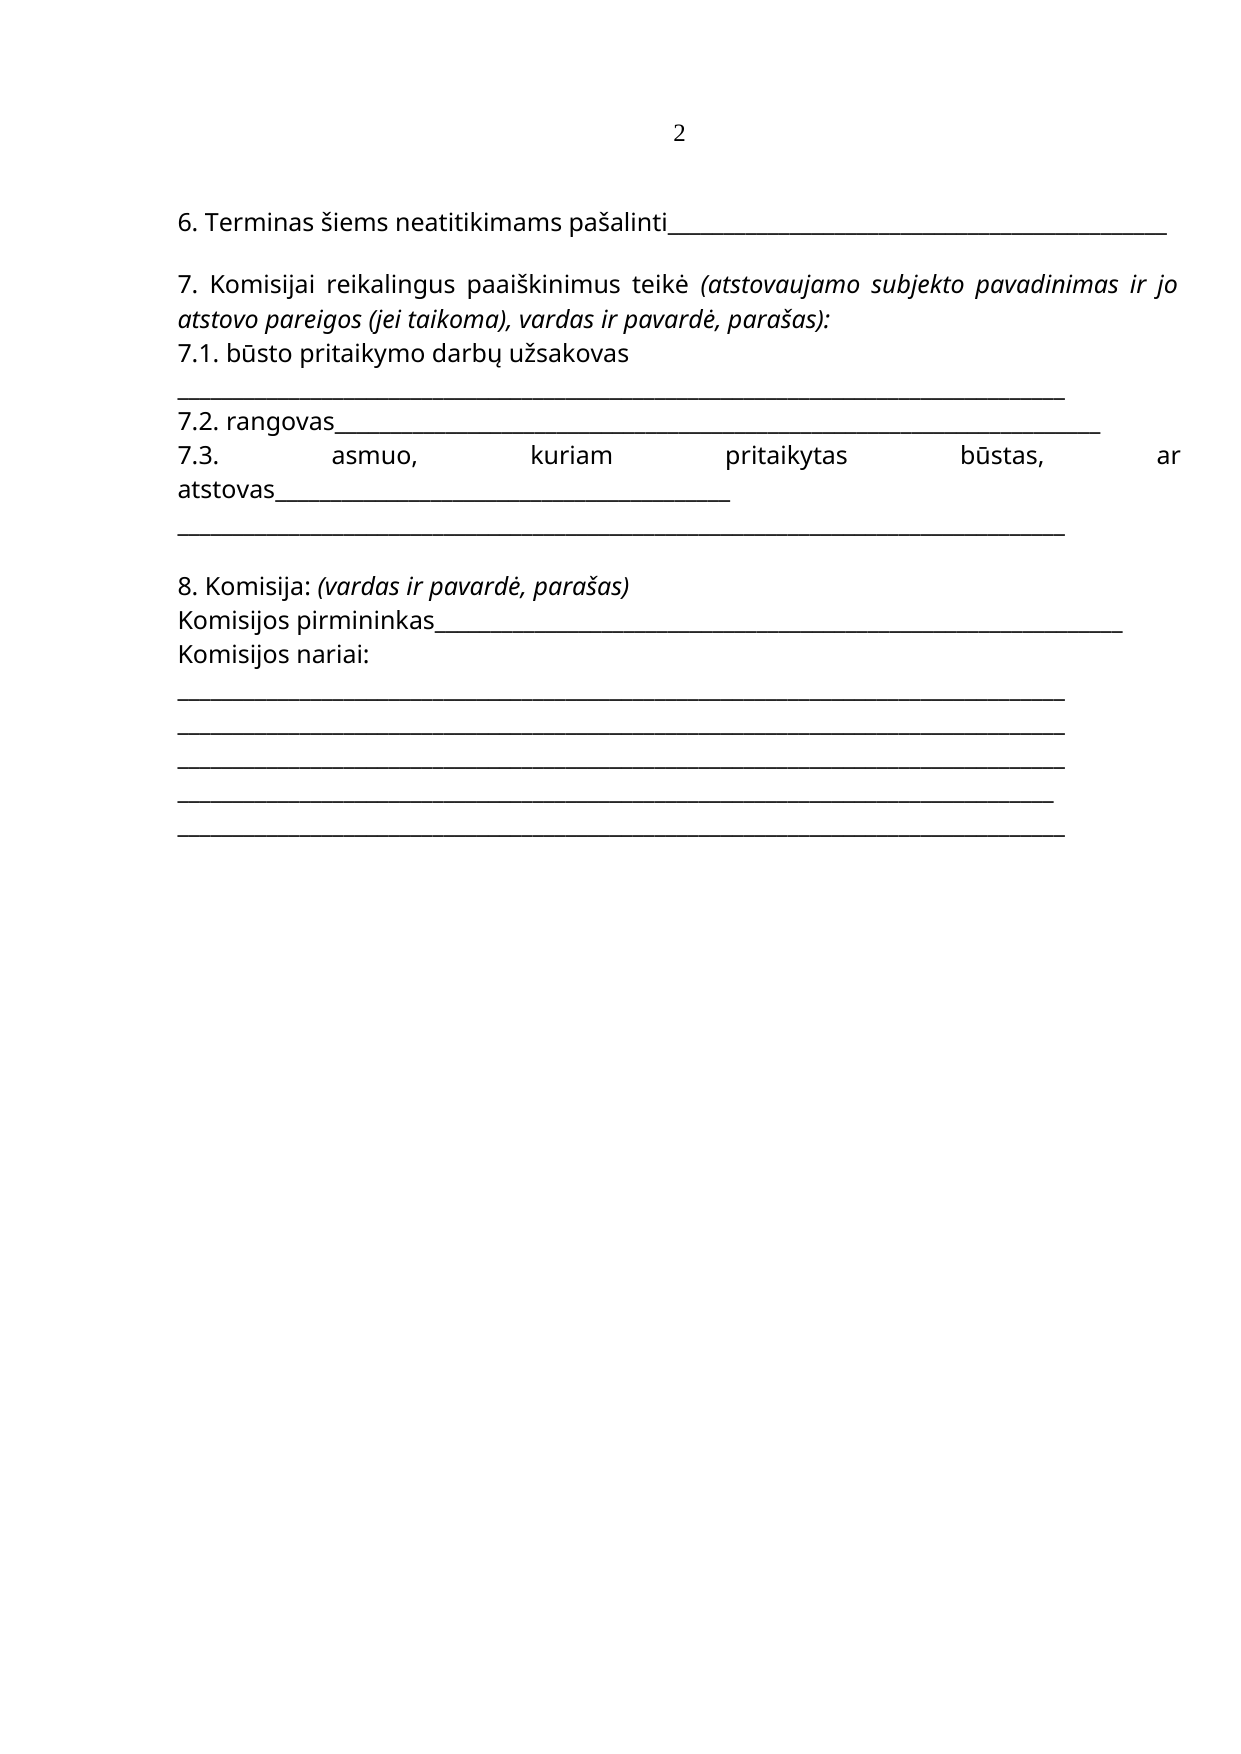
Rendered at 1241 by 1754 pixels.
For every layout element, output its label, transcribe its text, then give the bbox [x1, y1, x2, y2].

text 7.3. asmuo, kuriam pritaikytas būstas, ar atstovas_________________________________________ [177, 437, 1181, 506]
text 7. Komisijai reikalingus paaiškinimus teikė (atstovaujamo subjekto pavadinimas ir jo atstovo pareigos (jei taikoma), vardas ir pavardė, parašas): [177, 267, 1181, 335]
text ________________________________________________________________________________ [177, 369, 1181, 403]
text ________________________________________________________________________________ [177, 506, 1181, 540]
text 7.1. būsto pritaikymo darbų užsakovas [177, 335, 1181, 369]
text Komisijos nariai: [177, 637, 1181, 671]
text ________________________________________________________________________________ [177, 739, 1181, 773]
text _______________________________________________________________________________ [177, 773, 1181, 807]
text ________________________________________________________________________________ [177, 705, 1181, 739]
text ________________________________________________________________________________ [177, 671, 1181, 705]
text 8. Komisija: (vardas ir pavardė, parašas) [177, 568, 1181, 602]
text ________________________________________________________________________________ [177, 807, 1181, 841]
text 7.2. rangovas_____________________________________________________________________ [177, 403, 1181, 437]
text Komisijos pirmininkas______________________________________________________________ [177, 602, 1181, 637]
text 6. Terminas šiems neatitikimams pašalinti_____________________________________________ [177, 204, 1181, 238]
